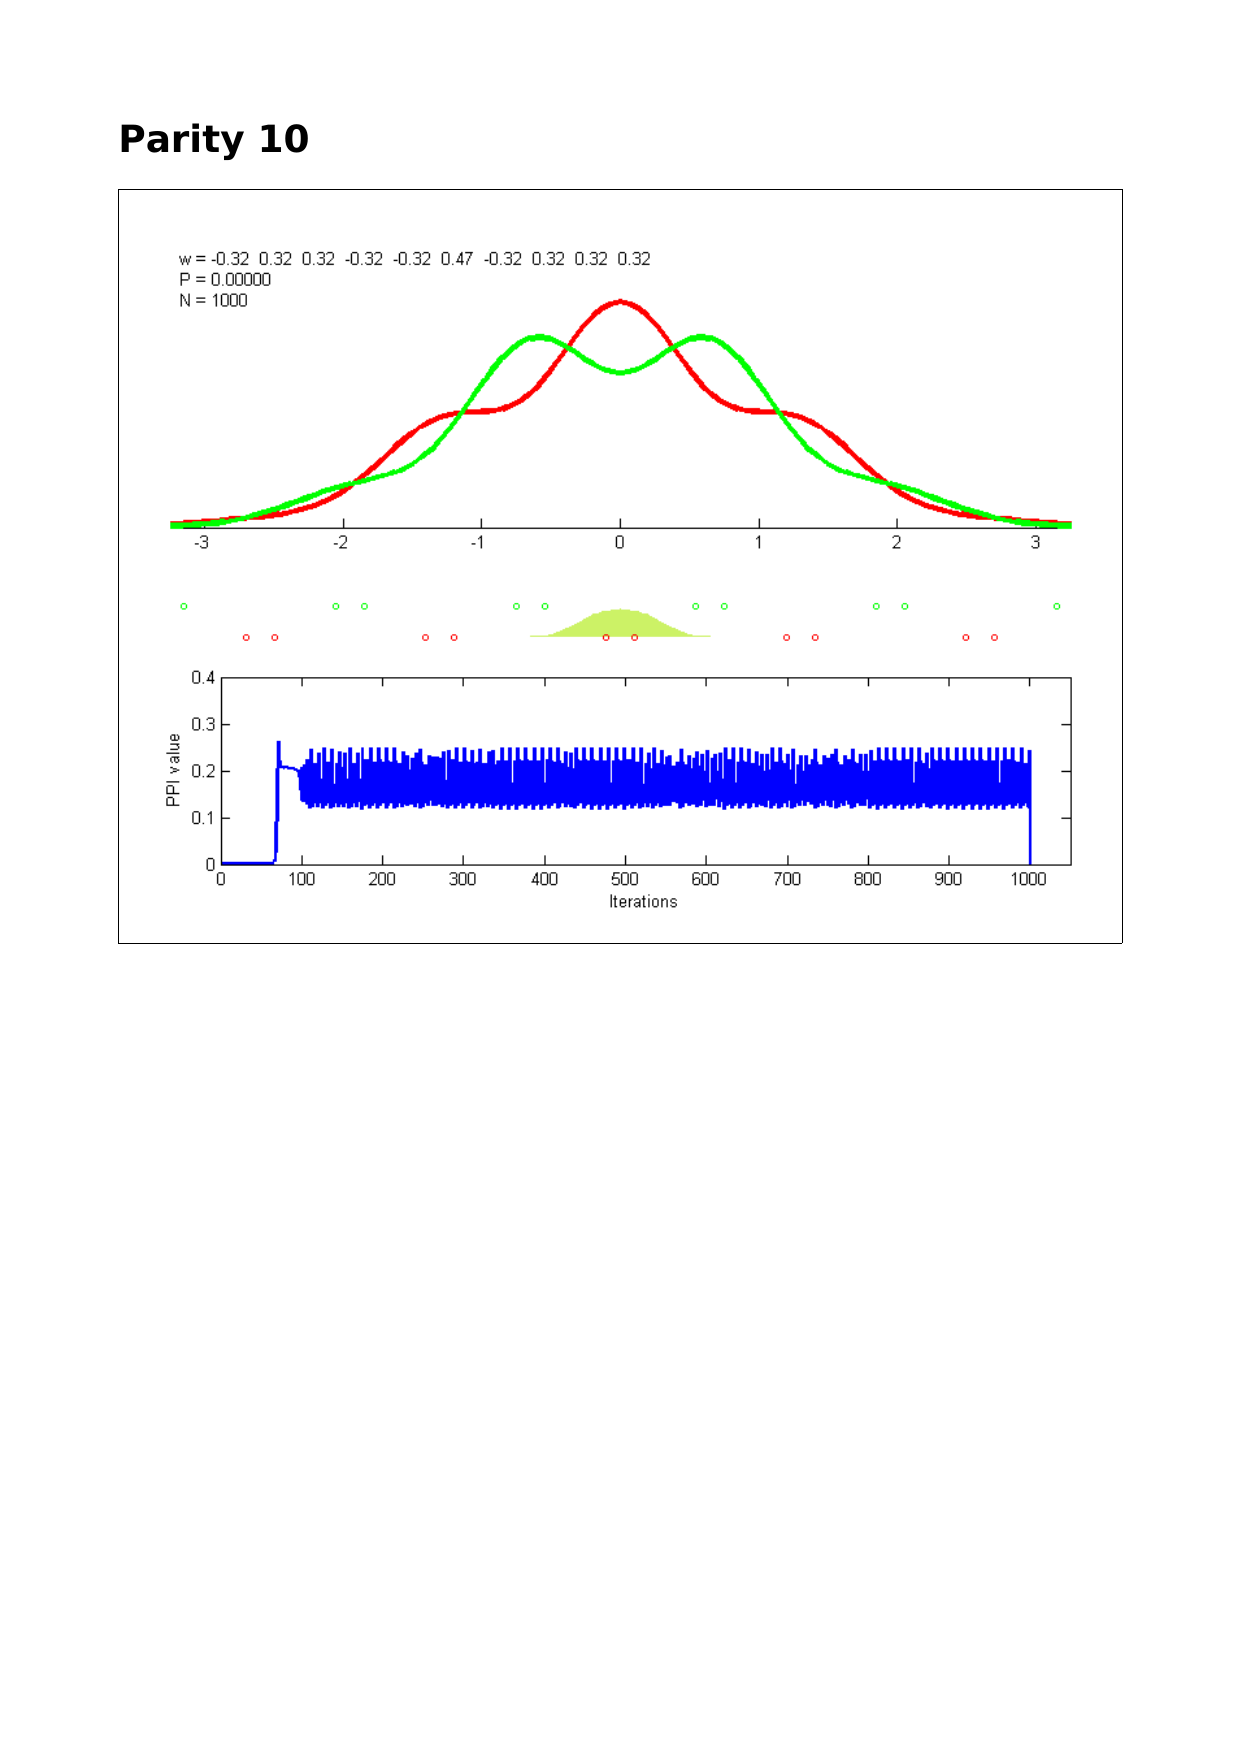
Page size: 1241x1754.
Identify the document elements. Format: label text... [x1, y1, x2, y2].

subtitle Parity 10 [118, 118, 1122, 162]
picture [121, 192, 1120, 940]
table_header [119, 190, 1122, 943]
